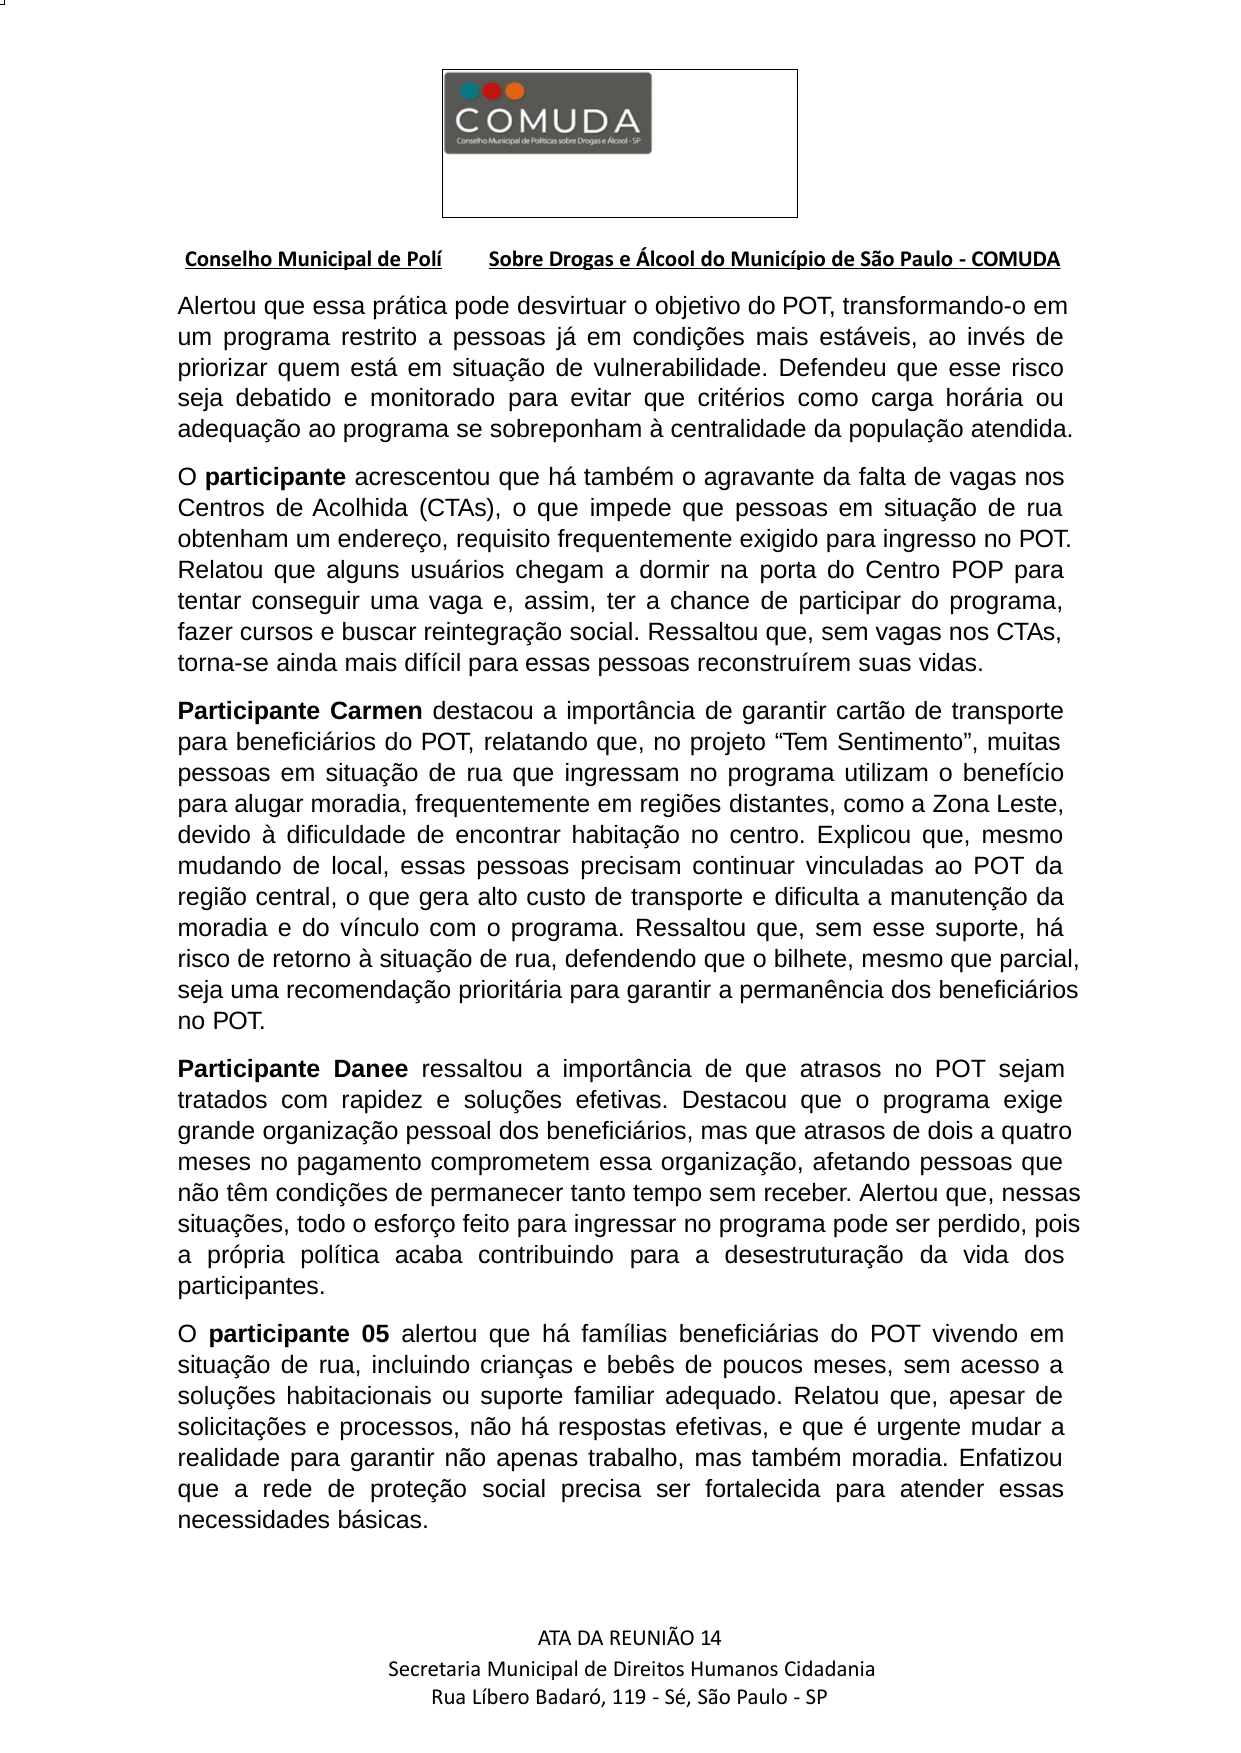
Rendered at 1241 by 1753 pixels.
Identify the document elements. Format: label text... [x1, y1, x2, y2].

text realidade para garantir não apenas trabalho, mas também moradia. Enfatizou [177, 1444, 1088, 1472]
text devido à dificuldade de encontrar habitação no centro. Explicou que, mesmo [177, 821, 1088, 849]
text Rua Líbero Badaró, 119 - Sé, São Paulo - SP [431, 1682, 896, 1710]
text tentar conseguir uma vaga e, assim, ter a chance de participar do programa, [177, 587, 1088, 615]
text participantes. [177, 1272, 1088, 1300]
text situações, todo o esforço feito para ingressar no programa pode ser perdido, pois [177, 1210, 1088, 1238]
text Secretaria Municipal de Direitos Humanos Cidadania [388, 1654, 896, 1682]
text Participante Danee ressaltou a importância de que atrasos no POT sejam [177, 1055, 1088, 1083]
text mudando de local, essas pessoas precisam continuar vinculadas ao POT da [177, 852, 1088, 880]
text solicitações e processos, não há respostas efetivas, e que é urgente mudar a [177, 1413, 1088, 1441]
text região central, o que gera alto custo de transporte e dificulta a manutenção da [177, 883, 1088, 911]
text priorizar quem está em situação de vulnerabilidade. Defendeu que esse risco [177, 354, 1088, 382]
text tratados com rapidez e soluções efetivas. Destacou que o programa exige [177, 1086, 1088, 1114]
text para beneficiários do POT, relatando que, no projeto “Tem Sentimento”, muitas [177, 728, 1088, 756]
text para alugar moradia, frequentemente em regiões distantes, como a Zona Leste, [177, 790, 1088, 818]
text no POT. [177, 1007, 1088, 1035]
text fazer cursos e buscar reintegração social. Ressaltou que, sem vagas nos CTAs, [177, 618, 1088, 646]
text O participante acrescentou que há também o agravante da falta de vagas nos [177, 463, 1088, 491]
text meses no pagamento comprometem essa organização, afetando pessoas que [177, 1148, 1088, 1176]
text Participante Carmen destacou a importância de garantir cartão de transporte [177, 697, 1088, 725]
text necessidades básicas. [177, 1506, 1088, 1534]
text grande organização pessoal dos beneficiários, mas que atrasos de dois a quatro [177, 1117, 1088, 1145]
text ATA DA REUNIÃO 14 [538, 1622, 896, 1651]
text que a rede de proteção social precisa ser fortalecida para atender essas [177, 1475, 1088, 1503]
text Conselho Municipal de Polí [184, 244, 465, 272]
text Sobre Drogas e Álcool do Município de São Paulo - COMUDA [489, 244, 1081, 272]
text não têm condições de permanecer tanto tempo sem receber. Alertou que, nessas [177, 1179, 1088, 1207]
text seja uma recomendação prioritária para garantir a permanência dos beneficiários [177, 976, 1088, 1004]
text um programa restrito a pessoas já em condições mais estáveis, ao invés de [177, 323, 1088, 351]
text obtenham um endereço, requisito frequentemente exigido para ingresso no POT. [177, 526, 1088, 553]
text Alertou que essa prática pode desvirtuar o objetivo do POT, transformando-o em [177, 292, 1088, 320]
text soluções habitacionais ou suporte familiar adequado. Relatou que, apesar de [177, 1382, 1088, 1410]
text Relatou que alguns usuários chegam a dormir na porta do Centro POP para [177, 556, 1088, 584]
text seja debatido e monitorado para evitar que critérios como carga horária ou [177, 384, 1088, 412]
picture [443, 70, 797, 217]
text O participante 05 alertou que há famílias beneficiárias do POT vivendo em [177, 1320, 1088, 1348]
text pessoas em situação de rua que ingressam no programa utilizam o benefício [177, 759, 1088, 787]
text situação de rua, incluindo crianças e bebês de poucos meses, sem acesso a [177, 1351, 1088, 1379]
text adequação ao programa se sobreponham à centralidade da população atendida. [177, 416, 1088, 443]
text risco de retorno à situação de rua, defendendo que o bilhete, mesmo que parcial, [177, 945, 1088, 973]
text Centros de Acolhida (CTAs), o que impede que pessoas em situação de rua [177, 494, 1088, 522]
text moradia e do vínculo com o programa. Ressaltou que, sem esse suporte, há [177, 914, 1088, 942]
text a própria política acaba contribuindo para a desestruturação da vida dos [177, 1241, 1088, 1269]
text torna-se ainda mais difícil para essas pessoas reconstruírem suas vidas. [177, 649, 1088, 677]
